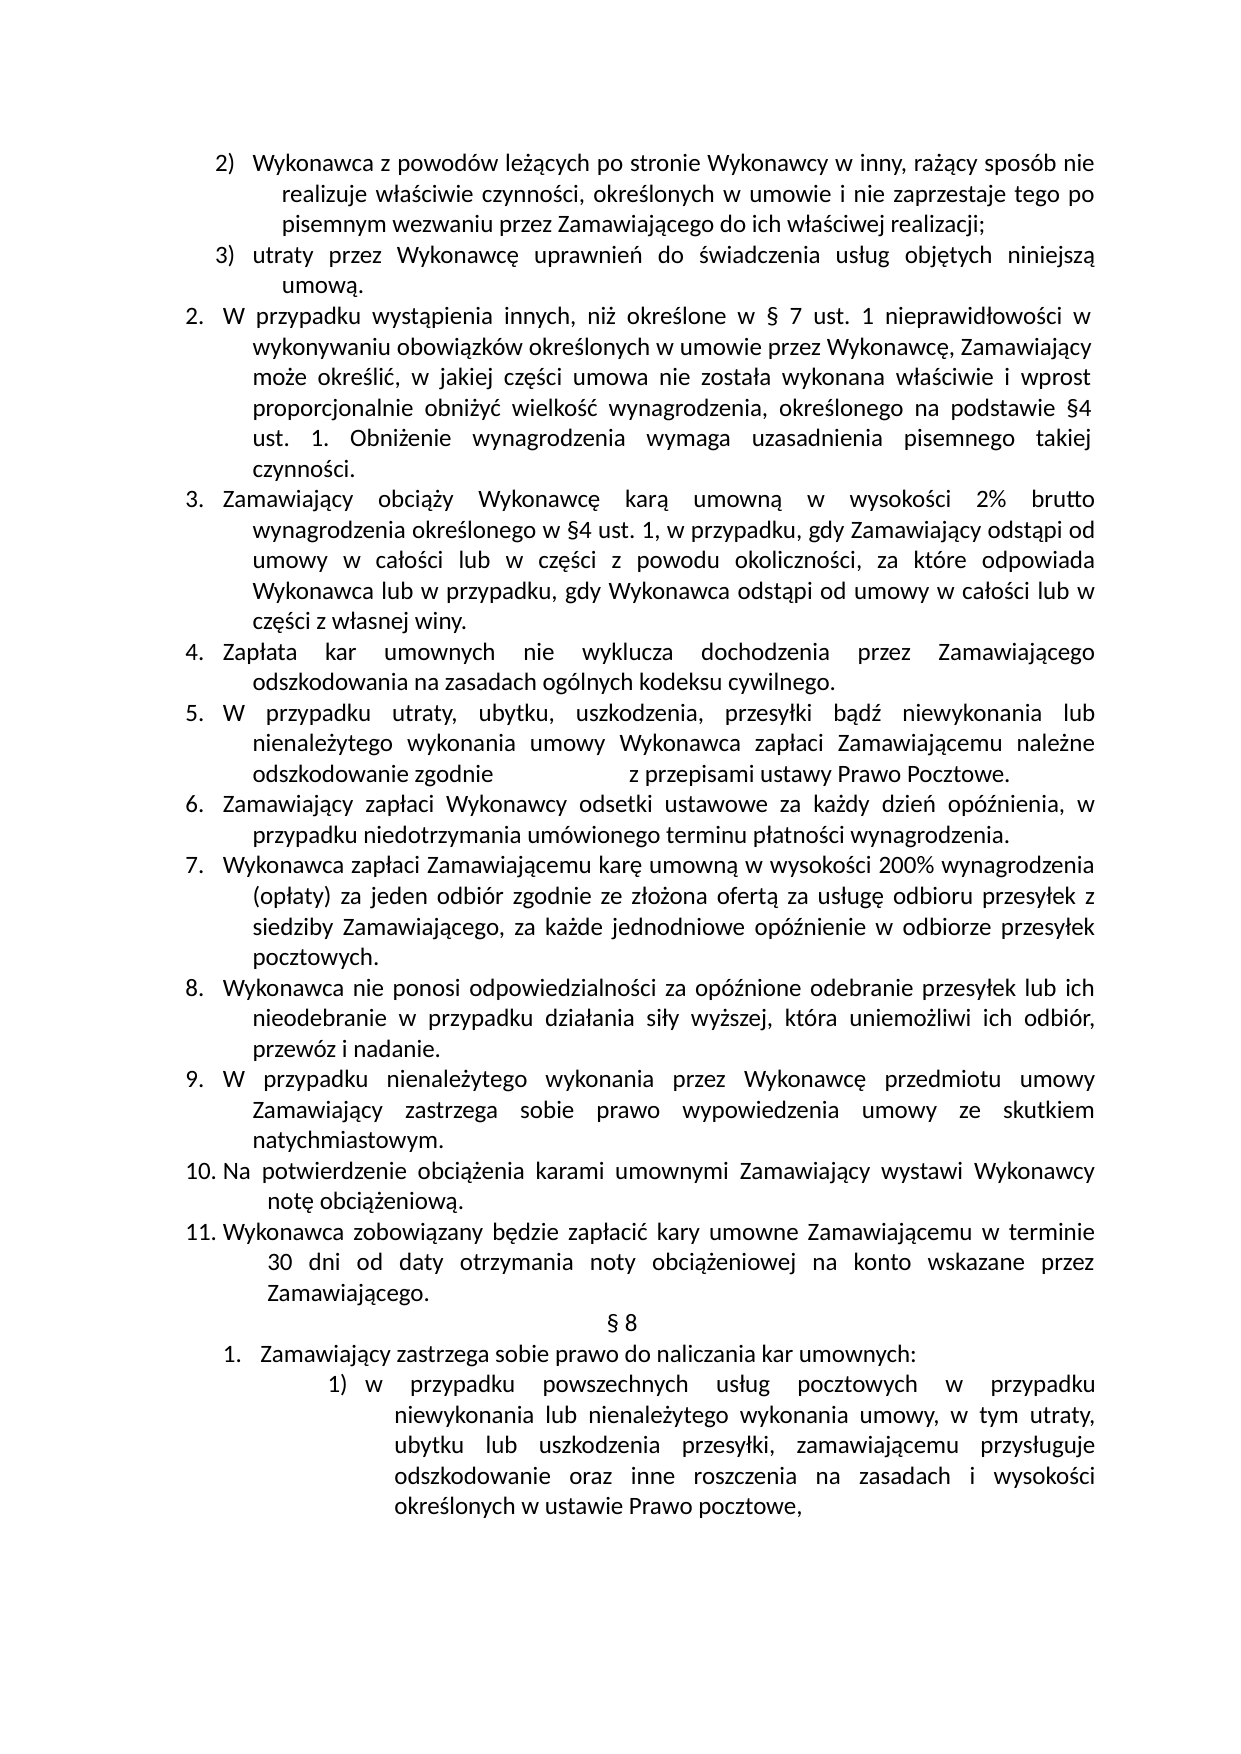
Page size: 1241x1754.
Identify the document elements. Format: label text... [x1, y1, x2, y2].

list Na potwierdzenie obciążenia karami umownymi Zamawiający wystawi Wykonawcy notę obciążeniową. [185, 1155, 1096, 1216]
text § 8 [148, 1307, 1096, 1338]
list w przypadku powszechnych usług pocztowych w przypadku niewykonania lub nienależytego wykonania umowy, w tym utraty, ubytku lub uszkodzenia przesyłki, zamawiającemu przysługuje odszkodowanie oraz inne roszczenia na zasadach i wysokości określonych w ustawie Prawo pocztowe, [327, 1368, 1096, 1521]
list utraty przez Wykonawcę uprawnień do świadczenia usług objętych niniejszą umową. [215, 239, 1096, 300]
list W przypadku wystąpienia innych, niż określone w § 7 ust. 1 nieprawidłowości w wykonywaniu obowiązków określonych w umowie przez Wykonawcę, Zamawiający może określić, w jakiej części umowa nie została wykonana właściwie i wprost proporcjonalnie obniżyć wielkość wynagrodzenia, określonego na podstawie §4 ust. 1. Obniżenie wynagrodzenia wymaga uzasadnienia pisemnego takiej czynności. [185, 300, 1093, 483]
list Zamawiający obciąży Wykonawcę karą umowną w wysokości 2% brutto wynagrodzenia określonego w §4 ust. 1, w przypadku, gdy Zamawiający odstąpi od umowy w całości lub w części z powodu okoliczności, za które odpowiada Wykonawca lub w przypadku, gdy Wykonawca odstąpi od umowy w całości lub w części z własnej winy. [185, 483, 1096, 636]
list Wykonawca z powodów leżących po stronie Wykonawcy w inny, rażący sposób nie realizuje właściwie czynności, określonych w umowie i nie zaprzestaje tego po pisemnym wezwaniu przez Zamawiającego do ich właściwej realizacji; [215, 148, 1096, 239]
list W przypadku nienależytego wykonania przez Wykonawcę przedmiotu umowy Zamawiający zastrzega sobie prawo wypowiedzenia umowy ze skutkiem natychmiastowym. [185, 1063, 1096, 1155]
list Zamawiający zastrzega sobie prawo do naliczania kar umownych: [223, 1338, 1096, 1368]
list Wykonawca zobowiązany będzie zapłacić kary umowne Zamawiającemu w terminie 30 dni od daty otrzymania noty obciążeniowej na konto wskazane przez Zamawiającego. [185, 1216, 1096, 1307]
list Wykonawca nie ponosi odpowiedzialności za opóźnione odebranie przesyłek lub ich nieodebranie w przypadku działania siły wyższej, która uniemożliwi ich odbiór, przewóz i nadanie. [185, 972, 1096, 1063]
list W przypadku utraty, ubytku, uszkodzenia, przesyłki bądź niewykonania lub nienależytego wykonania umowy Wykonawca zapłaci Zamawiającemu należne odszkodowanie zgodnie z przepisami ustawy Prawo Pocztowe. [185, 697, 1096, 788]
list Zapłata kar umownych nie wyklucza dochodzenia przez Zamawiającego odszkodowania na zasadach ogólnych kodeksu cywilnego. [185, 636, 1096, 697]
list Zamawiający zapłaci Wykonawcy odsetki ustawowe za każdy dzień opóźnienia, w przypadku niedotrzymania umówionego terminu płatności wynagrodzenia. [185, 788, 1096, 849]
list Wykonawca zapłaci Zamawiającemu karę umowną w wysokości 200% wynagrodzenia (opłaty) za jeden odbiór zgodnie ze złożona ofertą za usługę odbioru przesyłek z siedziby Zamawiającego, za każde jednodniowe opóźnienie w odbiorze przesyłek pocztowych. [185, 849, 1096, 972]
